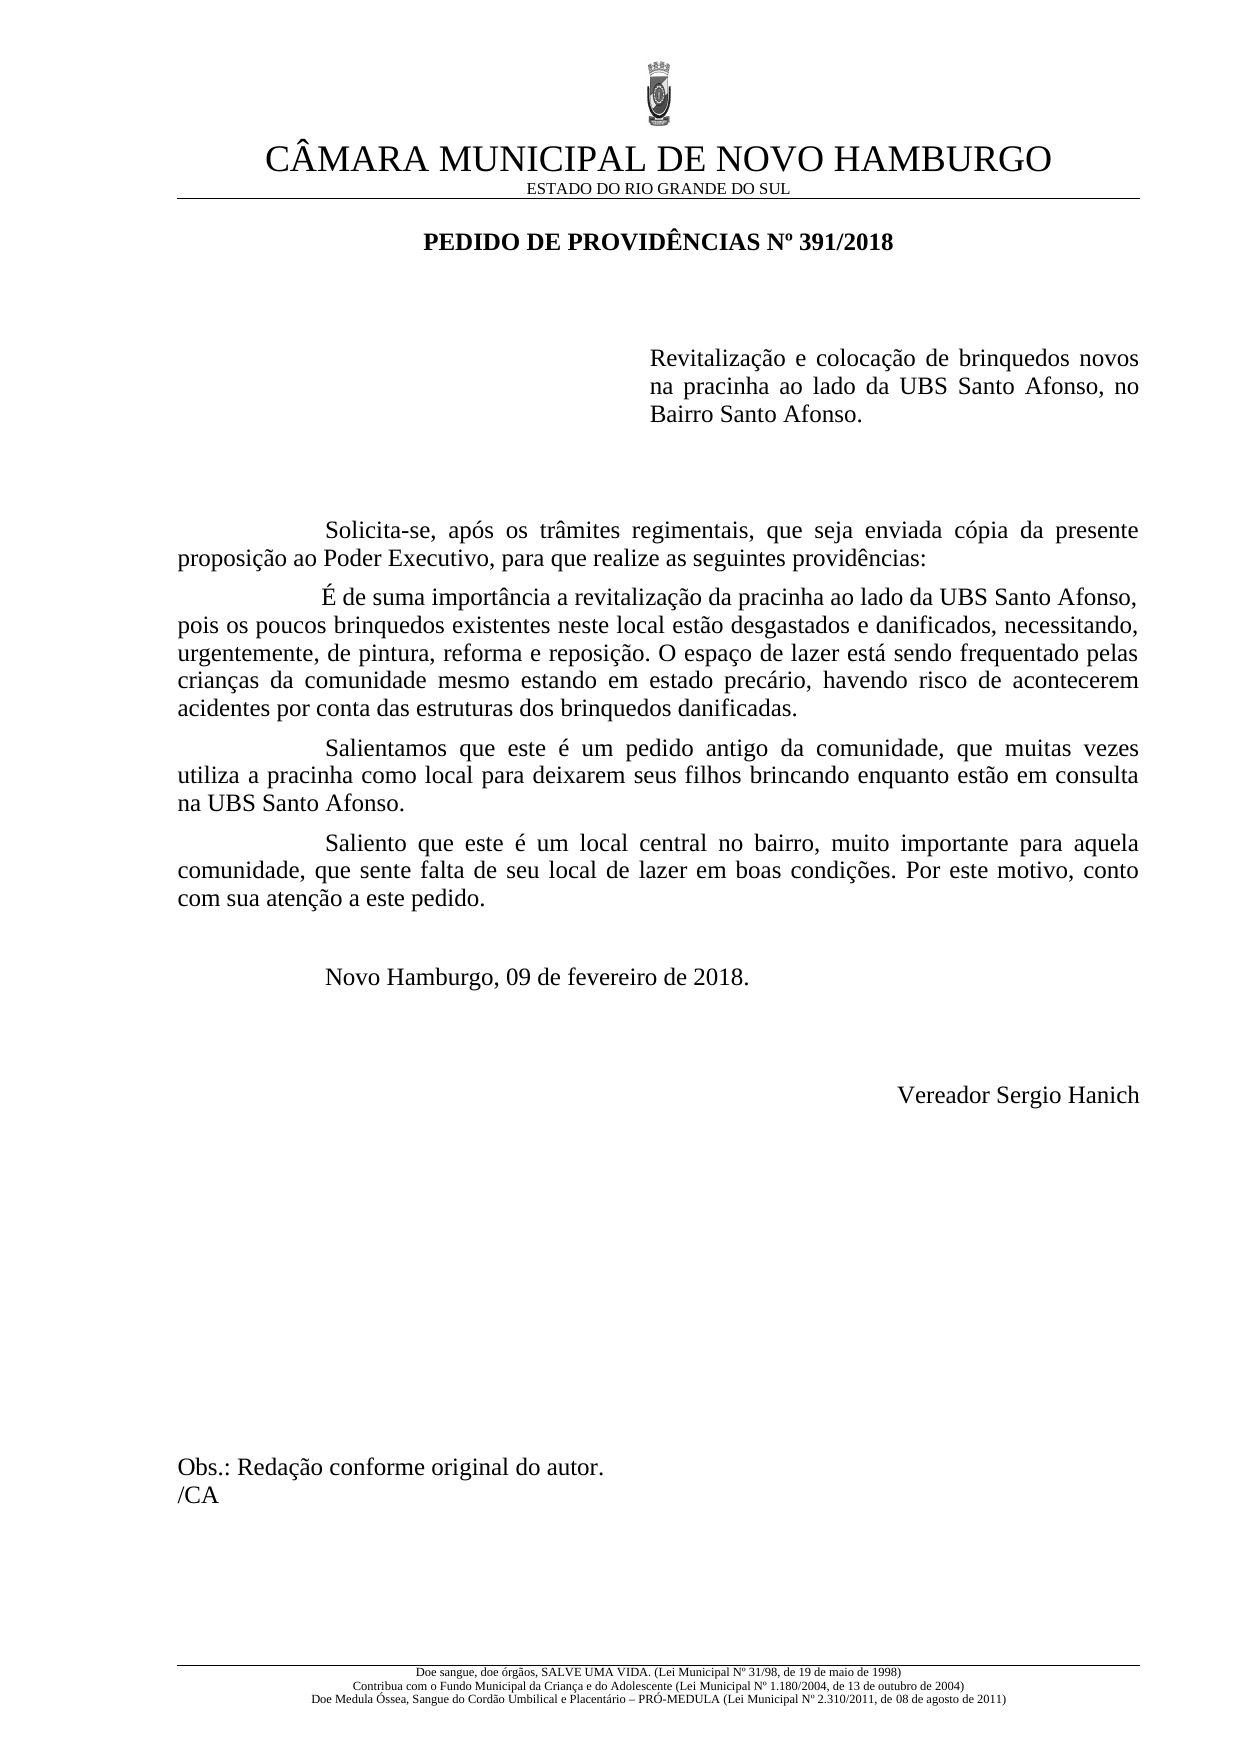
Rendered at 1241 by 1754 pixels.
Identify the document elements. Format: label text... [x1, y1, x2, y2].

text Obs.: Redação conforme original do autor. [177, 1453, 1140, 1481]
text /CA [177, 1481, 1140, 1509]
text Solicita-se, após os trâmites regimentais, que seja enviada cópia da presente proposição ao Poder Executivo, para que realize as seguintes providências: [177, 516, 1140, 572]
text É de suma importância a revitalização da pracinha ao lado da UBS Santo Afonso, pois os poucos brinquedos existentes neste local estão desgastados e danificados, necessitando, urgentemente, de pintura, reforma e reposição. O espaço de lazer está sendo frequentado pelas crianças da comunidade mesmo estando em estado precário, havendo risco de acontecerem acidentes por conta das estruturas dos brinquedos danificadas. [177, 583, 1140, 722]
text Salientamos que este é um pedido antigo da comunidade, que muitas vezes utiliza a pracinha como local para deixarem seus filhos brincando enquanto estão em consulta na UBS Santo Afonso. [177, 734, 1140, 817]
text PEDIDO DE PROVIDÊNCIAS Nº 391/2018 [177, 228, 1140, 256]
text Saliento que este é um local central no bairro, muito importante para aquela comunidade, que sente falta de seu local de lazer em boas condições. Por este motivo, conto com sua atenção a este pedido. [177, 829, 1140, 912]
text Revitalização e colocação de brinquedos novos na pracinha ao lado da UBS Santo Afonso, no Bairro Santo Afonso. [649, 344, 1140, 428]
text Novo Hamburgo, 09 de fevereiro de 2018. [177, 963, 1140, 991]
text Vereador Sergio Hanich [177, 1081, 1140, 1109]
